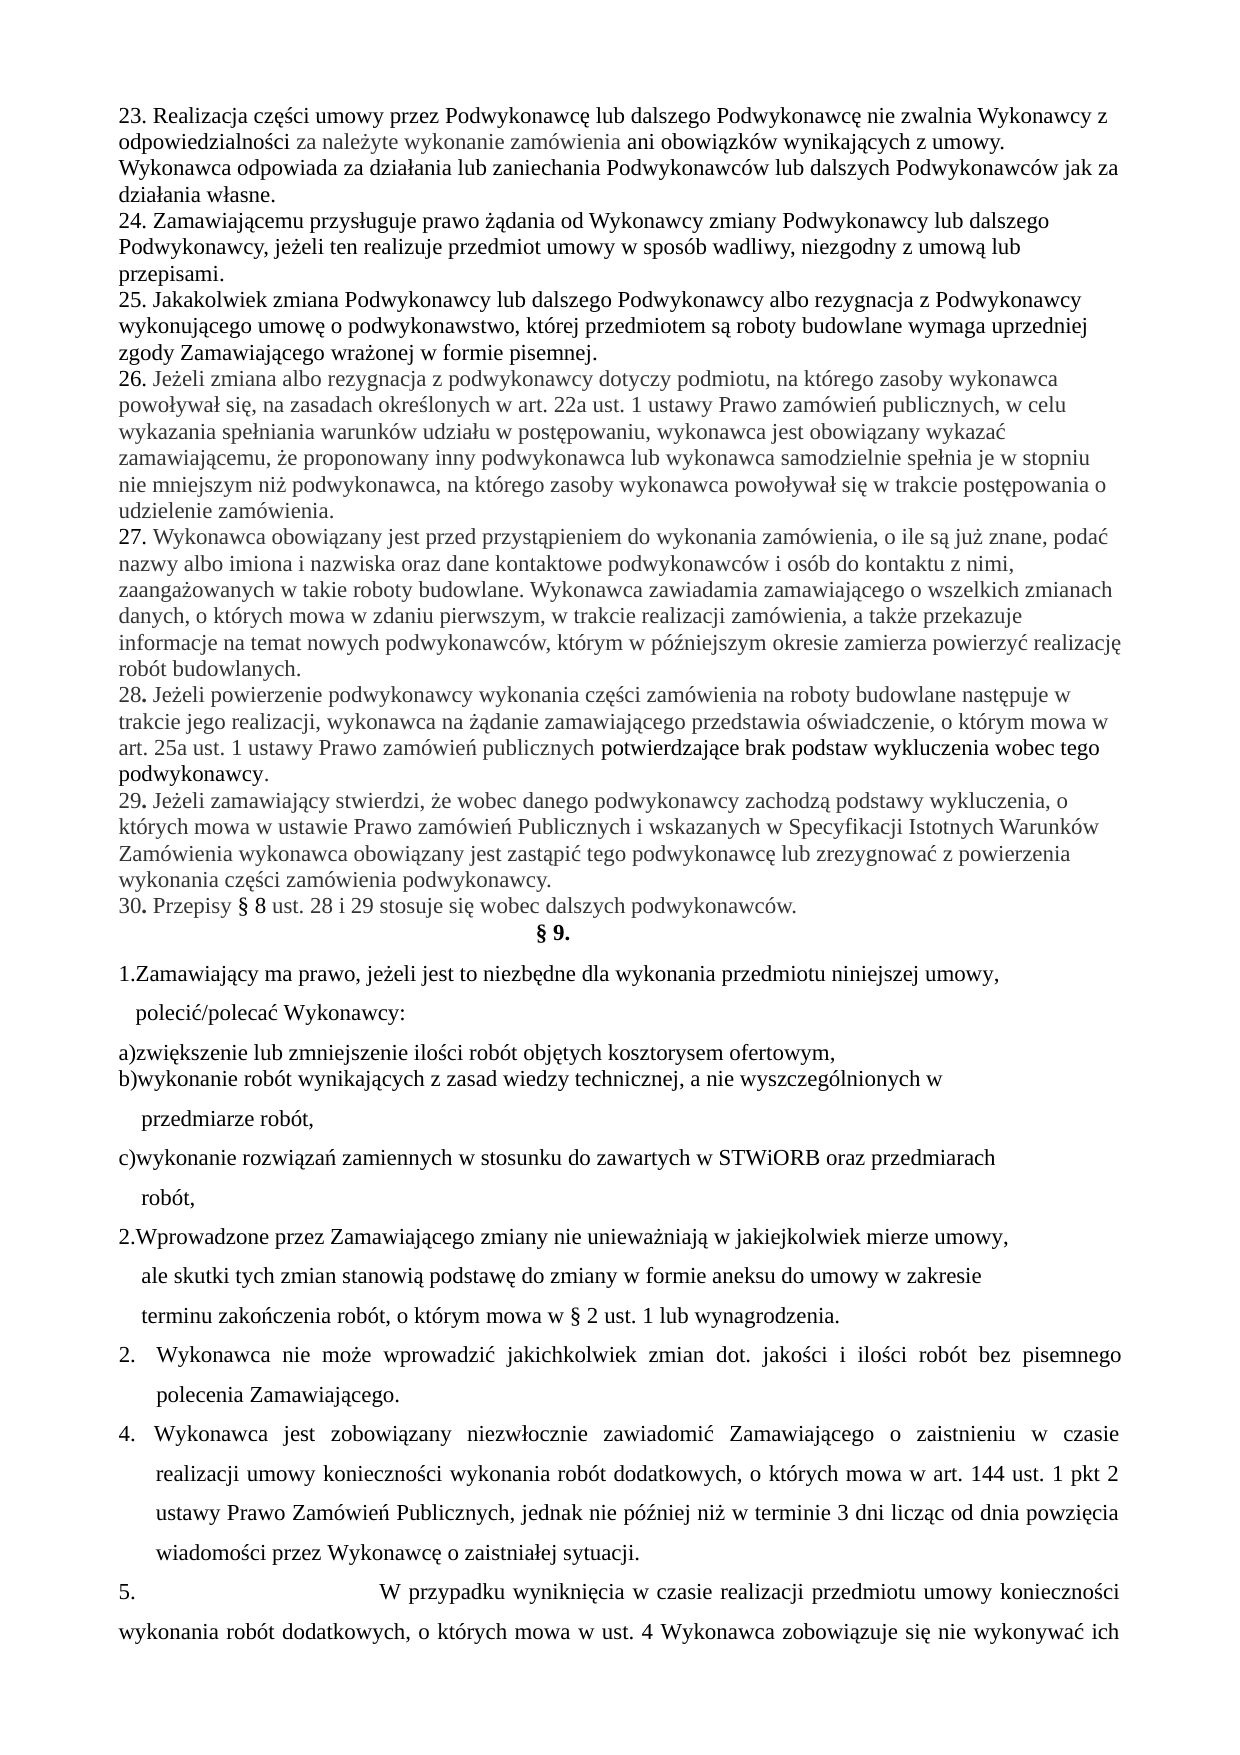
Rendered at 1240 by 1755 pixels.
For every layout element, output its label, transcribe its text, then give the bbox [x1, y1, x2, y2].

text polecić/polecać Wykonawcy: [118, 999, 1121, 1026]
text 27. Wykonawca obowiązany jest przed przystąpieniem do wykonania zamówienia, o ile są już znane, podać nazwy albo imiona i nazwiska oraz dane kontaktowe podwykonawców i osób do kontaktu z nimi, zaangażowanych w takie roboty budowlane. Wykonawca zawiadamia zamawiającego o wszelkich zmianach danych, o których mowa w zdaniu pierwszym, w trakcie realizacji zamówienia, a także przekazuje informacje na temat nowych podwykonawców, którym w późniejszym okresie zamierza powierzyć realizację robót budowlanych. [118, 523, 1123, 681]
text 30. Przepisy § 8 ust. 28 i 29 stosuje się wobec dalszych podwykonawców. [118, 892, 1123, 919]
text § 9. [118, 919, 1123, 945]
text 28. Jeżeli powierzenie podwykonawcy wykonania części zamówienia na roboty budowlane następuje w trakcie jego realizacji, wykonawca na żądanie zamawiającego przedstawia oświadczenie, o którym mowa w art. 25a ust. 1 ustawy Prawo zamówień publicznych potwierdzające brak podstaw wykluczenia wobec tego podwykonawcy. [118, 681, 1123, 787]
text a)zwiększenie lub zmniejszenie ilości robót objętych kosztorysem ofertowym, [118, 1039, 1123, 1065]
text 23. Realizacja części umowy przez Podwykonawcę lub dalszego Podwykonawcę nie zwalnia Wykonawcy z odpowiedzialności za należyte wykonanie zamówienia ani obowiązków wynikających z umowy. Wykonawca odpowiada za działania lub zaniechania Podwykonawców lub dalszych Podwykonawców jak za działania własne. [118, 102, 1123, 207]
text 29. Jeżeli zamawiający stwierdzi, że wobec danego podwykonawcy zachodzą podstawy wykluczenia, o których mowa w ustawie Prawo zamówień Publicznych i wskazanych w Specyfikacji Istotnych Warunków Zamówienia wykonawca obowiązany jest zastąpić tego podwykonawcę lub zrezygnować z powierzenia wykonania części zamówienia podwykonawcy. [118, 787, 1123, 892]
text 24. Zamawiającemu przysługuje prawo żądania od Wykonawcy zmiany Podwykonawcy lub dalszego Podwykonawcy, jeżeli ten realizuje przedmiot umowy w sposób wadliwy, niezgodny z umową lub przepisami. [118, 207, 1123, 286]
text 25. Jakakolwiek zmiana Podwykonawcy lub dalszego Podwykonawcy albo rezygnacja z Podwykonawcy wykonującego umowę o podwykonawstwo, której przedmiotem są roboty budowlane wymaga uprzedniej zgody Zamawiającego wrażonej w formie pisemnej. [118, 286, 1123, 365]
text b)wykonanie robót wynikających z zasad wiedzy technicznej, a nie wyszczególnionych w [118, 1065, 1121, 1091]
text 2.Wprowadzone przez Zamawiającego zmiany nie unieważniają w jakiejkolwiek mierze umowy, [118, 1223, 1123, 1249]
text 26. Jeżeli zmiana albo rezygnacja z podwykonawcy dotyczy podmiotu, na którego zasoby wykonawca powoływał się, na zasadach określonych w art. 22a ust. 1 ustawy Prawo zamówień publicznych, w celu wykazania spełniania warunków udziału w postępowaniu, wykonawca jest obowiązany wykazać zamawiającemu, że proponowany inny podwykonawca lub wykonawca samodzielnie spełnia je w stopniu nie mniejszym niż podwykonawca, na którego zasoby wykonawca powoływał się w trakcie postępowania o udzielenie zamówienia. [118, 365, 1123, 523]
text c)wykonanie rozwiązań zamiennych w stosunku do zawartych w STWiORB oraz przedmiarach [118, 1144, 1123, 1170]
list W przypadku wyniknięcia w czasie realizacji przedmiotu umowy konieczności wykonania robót dodatkowych, o których mowa w ust. 4 Wykonawca zobowiązuje się nie wykonywać ich [118, 1578, 1121, 1644]
text 1.Zamawiający ma prawo, jeżeli jest to niezbędne dla wykonania przedmiotu niniejszej umowy, [118, 960, 1121, 986]
text ale skutki tych zmian stanowią podstawę do zmiany w formie aneksu do umowy w zakresie [118, 1262, 1123, 1289]
text terminu zakończenia robót, o którym mowa w § 2 ust. 1 lub wynagrodzenia. [118, 1302, 1123, 1328]
text przedmiarze robót, [118, 1104, 1121, 1131]
text 4. Wykonawca jest zobowiązany niezwłocznie zawiadomić Zamawiającego o zaistnieniu w czasie realizacji umowy konieczności wykonania robót dodatkowych, o których mowa w art. 144 ust. 1 pkt 2 ustawy Prawo Zamówień Publicznych, jednak nie później niż w terminie 3 dni licząc od dnia powzięcia wiadomości przez Wykonawcę o zaistniałej sytuacji. [118, 1420, 1121, 1565]
list Wykonawca nie może wprowadzić jakichkolwiek zmian dot. jakości i ilości robót bez pisemnego polecenia Zamawiającego. [118, 1341, 1123, 1407]
text robót, [118, 1183, 1123, 1210]
